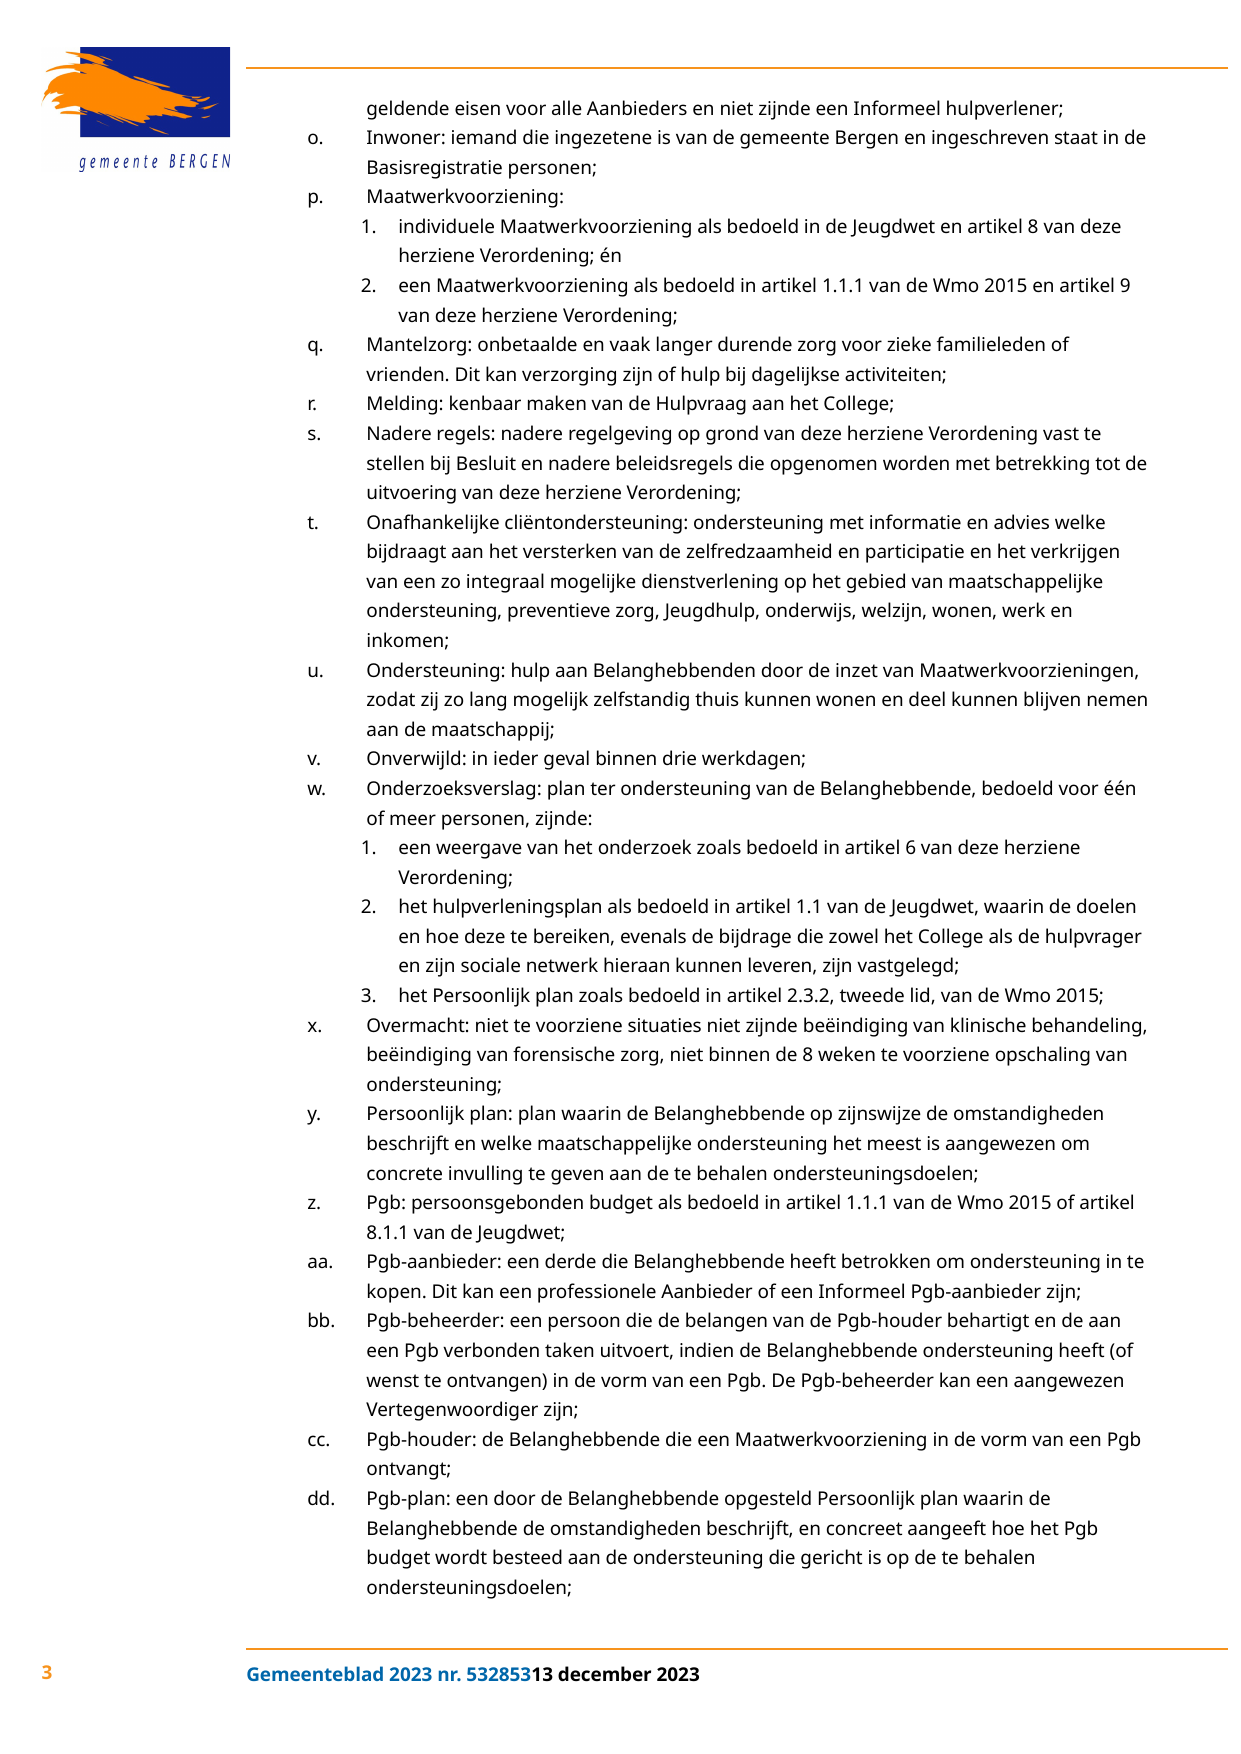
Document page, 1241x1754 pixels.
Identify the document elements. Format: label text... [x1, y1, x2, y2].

list het hulpverleningsplan als bedoeld in artikel 1.1 van de Jeugdwet, waarin de doelen en hoe deze te bereiken, evenals de bijdrage die zowel het College als de hulpvrager en zijn sociale netwerk hieraan kunnen leveren, zijn vastgelegd; [361, 893, 1152, 978]
list Pgb: persoonsgebonden budget als bedoeld in artikel 1.1.1 van de Wmo 2015 of artikel 8.1.1 van de Jeugdwet; [307, 1189, 1152, 1245]
list het Persoonlijk plan zoals bedoeld in artikel 2.3.2, tweede lid, van de Wmo 2015; [361, 982, 1152, 1008]
list individuele Maatwerkvoorziening als bedoeld in de Jeugdwet en artikel 8 van deze herziene Verordening; én [361, 213, 1152, 268]
list Pgb-houder: de Belanghebbende die een Maatwerkvoorziening in de vorm van een Pgb ontvangt; [307, 1426, 1152, 1481]
list een Maatwerkvoorziening als bedoeld in artikel 1.1.1 van de Wmo 2015 en artikel 9 van deze herziene Verordening; [361, 272, 1152, 328]
list Maatwerkvoorziening: [307, 183, 1152, 209]
list Onderzoeksverslag: plan ter ondersteuning van de Belanghebbende, bedoeld voor één of meer personen, zijnde: [307, 775, 1152, 831]
list Ondersteuning: hulp aan Belanghebbenden door de inzet van Maatwerkvoorzieningen, zodat zij zo lang mogelijk zelfstandig thuis kunnen wonen en deel kunnen blijven nemen aan de maatschappij; [307, 657, 1152, 742]
list Pgb-beheerder: een persoon die de belangen van de Pgb-houder behartigt en de aan een Pgb verbonden taken uitvoert, indien de Belanghebbende ondersteuning heeft (of wenst te ontvangen) in de vorm van een Pgb. De Pgb-beheerder kan een aangewezen Vertegenwoordiger zijn; [307, 1308, 1152, 1422]
list Pgb-aanbieder: een derde die Belanghebbende heeft betrokken om ondersteuning in te kopen. Dit kan een professionele Aanbieder of een Informeel Pgb-aanbieder zijn; [307, 1248, 1152, 1304]
list geldende eisen voor alle Aanbieders en niet zijnde een Informeel hulpverlener; [307, 95, 1152, 121]
list Melding: kenbaar maken van de Hulpvraag aan het College; [307, 391, 1152, 416]
picture [41, 47, 231, 172]
list een weergave van het onderzoek zoals bedoeld in artikel 6 van deze herziene Verordening; [361, 834, 1152, 890]
list Nadere regels: nadere regelgeving op grond van deze herziene Verordening vast te stellen bij Besluit en nadere beleidsregels die opgenomen worden met betrekking tot de uitvoering van deze herziene Verordening; [307, 420, 1152, 505]
list Onafhankelijke cliëntondersteuning: ondersteuning met informatie en advies welke bijdraagt aan het versterken van de zelfredzaamheid en participatie en het verkrijgen van een zo integraal mogelijke dienstverlening op het gebied van maatschappelijke ondersteuning, preventieve zorg, Jeugdhulp, onderwijs, welzijn, wonen, werk en inkomen; [307, 509, 1152, 653]
list Onverwijld: in ieder geval binnen drie werkdagen; [307, 746, 1152, 771]
list Mantelzorg: onbetaalde en vaak langer durende zorg voor zieke familieleden of vrienden. Dit kan verzorging zijn of hulp bij dagelijkse activiteiten; [307, 331, 1152, 387]
list Inwoner: iemand die ingezetene is van de gemeente Bergen en ingeschreven staat in de Basisregistratie personen; [307, 124, 1152, 180]
list Overmacht: niet te voorziene situaties niet zijnde beëindiging van klinische behandeling, beëindiging van forensische zorg, niet binnen de 8 weken te voorziene opschaling van ondersteuning; [307, 1012, 1152, 1097]
list Pgb-plan: een door de Belanghebbende opgesteld Persoonlijk plan waarin de Belanghebbende de omstandigheden beschrijft, en concreet aangeeft hoe het Pgb budget wordt besteed aan de ondersteuning die gericht is op de te behalen ondersteuningsdoelen; [307, 1485, 1152, 1600]
list Persoonlijk plan: plan waarin de Belanghebbende op zijnswijze de omstandigheden beschrijft en welke maatschappelijke ondersteuning het meest is aangewezen om concrete invulling te geven aan de te behalen ondersteuningsdoelen; [307, 1101, 1152, 1186]
